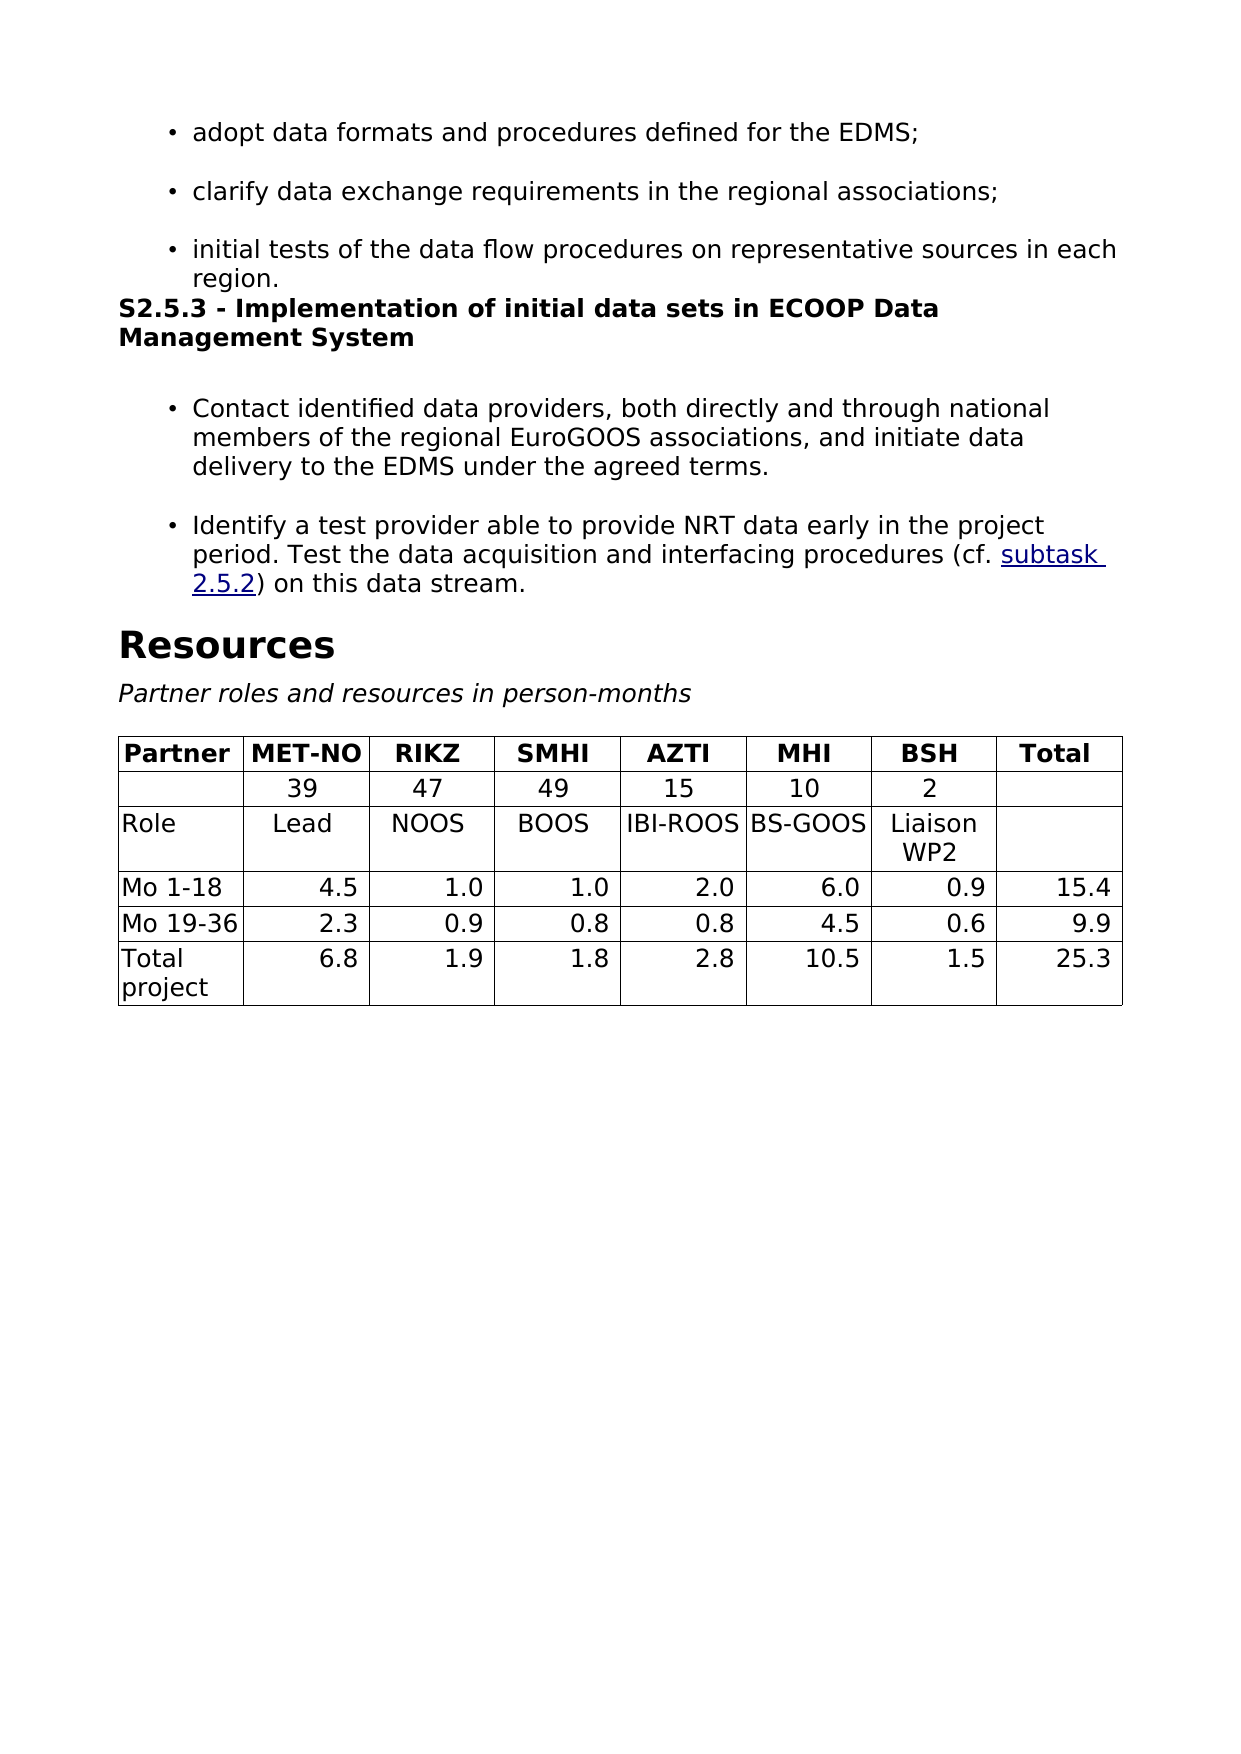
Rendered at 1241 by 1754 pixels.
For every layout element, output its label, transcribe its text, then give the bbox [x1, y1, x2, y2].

table_cell 1.0 [495, 872, 620, 906]
list initial tests of the data flow procedures on representative sources in each region. [177, 235, 1122, 294]
table_cell 0.8 [495, 907, 620, 941]
table_cell 0.6 [872, 907, 996, 941]
table_header MET-NO [244, 737, 369, 771]
table_cell 1.5 [872, 942, 996, 1005]
table_cell 6.8 [244, 942, 369, 1005]
table_header MHI [747, 737, 871, 771]
table_cell [997, 807, 1122, 871]
table_cell Role [119, 807, 243, 871]
table_header BSH [872, 737, 996, 771]
table_cell IBI-ROOS [621, 807, 746, 871]
table_cell Total project [119, 942, 243, 1005]
table_cell Mo 1-18 [119, 872, 243, 906]
table_cell 1.9 [370, 942, 494, 1005]
table_cell [997, 772, 1122, 806]
table_cell 9.9 [997, 907, 1122, 941]
list adopt data formats and procedures defined for the EDMS; [177, 118, 1122, 147]
table_cell 2.0 [621, 872, 746, 906]
table_cell 25.3 [997, 942, 1122, 1005]
table_cell 49 [495, 772, 620, 806]
table_cell 1.8 [495, 942, 620, 1005]
table_cell 0.8 [621, 907, 746, 941]
table_cell Liaison WP2 [872, 807, 996, 871]
table_cell 2 [872, 772, 996, 806]
table_cell Lead [244, 807, 369, 871]
text S2.5.3 - Implementation of initial data sets in ECOOP Data Management System [118, 294, 1122, 352]
table_cell 6.0 [747, 872, 871, 906]
table_cell 10.5 [747, 942, 871, 1005]
table_cell [119, 772, 243, 806]
table_cell 0.9 [872, 872, 996, 906]
table_cell Mo 19-36 [119, 907, 243, 941]
table_cell 39 [244, 772, 369, 806]
table_header Total [997, 737, 1122, 771]
subtitle Resources [118, 623, 1122, 667]
table_cell BS-GOOS [747, 807, 871, 871]
table_cell 10 [747, 772, 871, 806]
table_cell 2.3 [244, 907, 369, 941]
table_header RIKZ [370, 737, 494, 771]
text Partner roles and resources in person-months [118, 680, 1122, 709]
table_cell BOOS [495, 807, 620, 871]
table_cell 15 [621, 772, 746, 806]
table_cell 15.4 [997, 872, 1122, 906]
table_cell 47 [370, 772, 494, 806]
table_cell NOOS [370, 807, 494, 871]
table_cell 1.0 [370, 872, 494, 906]
table_header SMHI [495, 737, 620, 771]
table_cell 2.8 [621, 942, 746, 1005]
list Identify a test provider able to provide NRT data early in the project period. Test the data acquisition and interfacing procedures (cf. subtask 2.5.2) on this data stream. [177, 511, 1122, 598]
table_header AZTI [621, 737, 746, 771]
table_cell 4.5 [244, 872, 369, 906]
list Contact identified data providers, both directly and through national members of the regional EuroGOOS associations, and initiate data delivery to the EDMS under the agreed terms. [177, 394, 1122, 482]
table_cell 4.5 [747, 907, 871, 941]
list clarify data exchange requirements in the regional associations; [177, 177, 1122, 206]
table_header Partner [119, 737, 243, 771]
table_cell 0.9 [370, 907, 494, 941]
